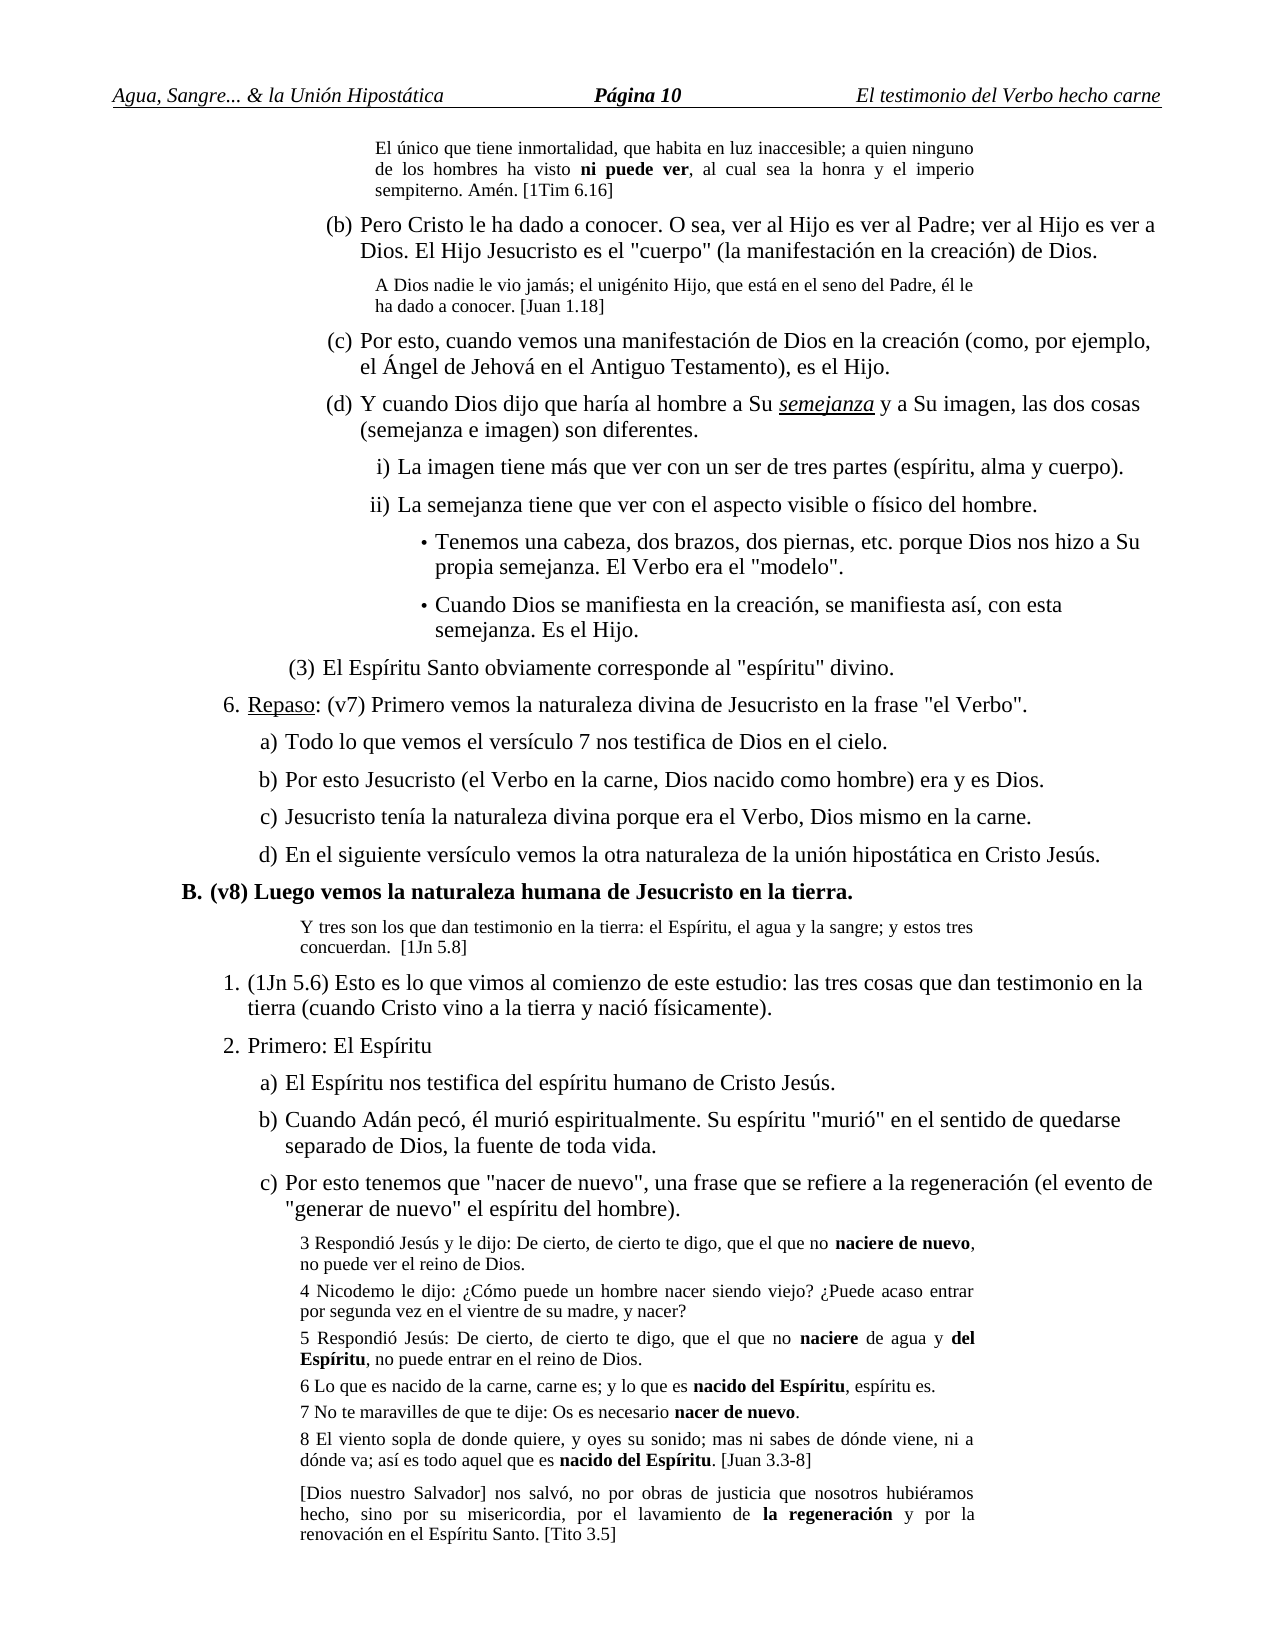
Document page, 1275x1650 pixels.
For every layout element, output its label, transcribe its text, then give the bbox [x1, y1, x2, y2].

text 6 Lo que es nacido de la carne, carne es; y lo que es nacido del Espíritu, espíritu es. [300, 1376, 975, 1396]
list (1Jn 5.6) Esto es lo que vimos al comienzo de este estudio: las tres cosas que dan testimonio en la tierra (cuando Cristo vino a la tierra y nació físicamente). [187, 970, 1162, 1021]
list Tenemos una cabeza, dos brazos, dos piernas, etc. porque Dios nos hizo a Su propia semejanza. El Verbo era el "modelo". [375, 529, 1162, 580]
text 4 Nicodemo le dijo: ¿Cómo puede un hombre nacer siendo viejo? ¿Puede acaso entrar por segunda vez en el vientre de su madre, y nacer? [300, 1281, 975, 1322]
text Y tres son los que dan testimonio en la tierra: el Espíritu, el agua y la sangre; y estos tres concuerdan. [1Jn 5.8] [300, 916, 975, 958]
list Cuando Adán pecó, él murió espiritualmente. Su espíritu "murió" en el sentido de quedarse separado de Dios, la fuente de toda vida. [225, 1107, 1162, 1158]
list Por esto Jesucristo (el Verbo en la carne, Dios nacido como hombre) era y es Dios. [225, 767, 1162, 792]
text A Dios nadie le vio jamás; el unigénito Hijo, que está en el seno del Padre, él le ha dado a conocer. [Juan 1.18] [375, 275, 975, 317]
list Primero: El Espíritu [187, 1033, 1162, 1058]
text [Dios nuestro Salvador] nos salvó, no por obras de justicia que nosotros hubiéramos hecho, sino por su misericordia, por el lavamiento de la regeneración y por la renovación en el Espíritu Santo. [Tito 3.5] [300, 1482, 975, 1545]
list Pero Cristo le ha dado a conocer. O sea, ver al Hijo es ver al Padre; ver al Hijo es ver a Dios. El Hijo Jesucristo es el "cuerpo" (la manifestación en la creación) de Dios. [300, 212, 1162, 263]
text 5 Respondió Jesús: De cierto, de cierto te digo, que el que no naciere de agua y del Espíritu, no puede entrar en el reino de Dios. [300, 1328, 975, 1369]
list La imagen tiene más que ver con un ser de tres partes (espíritu, alma y cuerpo). [337, 454, 1162, 479]
text El único que tiene inmortalidad, que habita en luz inaccesible; a quien ninguno de los hombres ha visto ni puede ver, al cual sea la honra y el imperio sempiterno. Amén. [1Tim 6.16] [375, 138, 975, 200]
list Repaso: (v7) Primero vemos la naturaleza divina de Jesucristo en la frase "el Verbo". [187, 692, 1162, 717]
text 7 No te maravilles de que te dije: Os es necesario nacer de nuevo. [300, 1402, 975, 1423]
list Cuando Dios se manifiesta en la creación, se manifiesta así, con esta semejanza. Es el Hijo. [375, 592, 1162, 643]
list Todo lo que vemos el versículo 7 nos testifica de Dios en el cielo. [225, 729, 1162, 755]
list Por esto tenemos que "nacer de nuevo", una frase que se refiere a la regeneración (el evento de "generar de nuevo" el espíritu del hombre). [225, 1170, 1162, 1221]
list La semejanza tiene que ver con el aspecto visible o físico del hombre. [337, 492, 1162, 517]
list Jesucristo tenía la naturaleza divina porque era el Verbo, Dios mismo en la carne. [225, 804, 1162, 829]
text 3 Respondió Jesús y le dijo: De cierto, de cierto te digo, que el que no naciere de nuevo, no puede ver el reino de Dios. [300, 1233, 975, 1274]
list En el siguiente versículo vemos la otra naturaleza de la unión hipostática en Cristo Jesús. [225, 842, 1162, 867]
list Por esto, cuando vemos una manifestación de Dios en la creación (como, por ejemplo, el Ángel de Jehová en el Antiguo Testamento), es el Hijo. [300, 328, 1162, 379]
list El Espíritu nos testifica del espíritu humano de Cristo Jesús. [225, 1070, 1162, 1095]
list El Espíritu Santo obviamente corresponde al "espíritu" divino. [262, 654, 1162, 680]
text 8 El viento sopla de donde quiere, y oyes su sonido; mas ni sabes de dónde viene, ni a dónde va; así es todo aquel que es nacido del Espíritu. [Juan 3.3-8] [300, 1429, 975, 1471]
list Y cuando Dios dijo que haría al hombre a Su semejanza y a Su imagen, las dos cosas (semejanza e imagen) son diferentes. [300, 391, 1162, 442]
list (v8) Luego vemos la naturaleza humana de Jesucristo en la tierra. [150, 879, 1162, 904]
